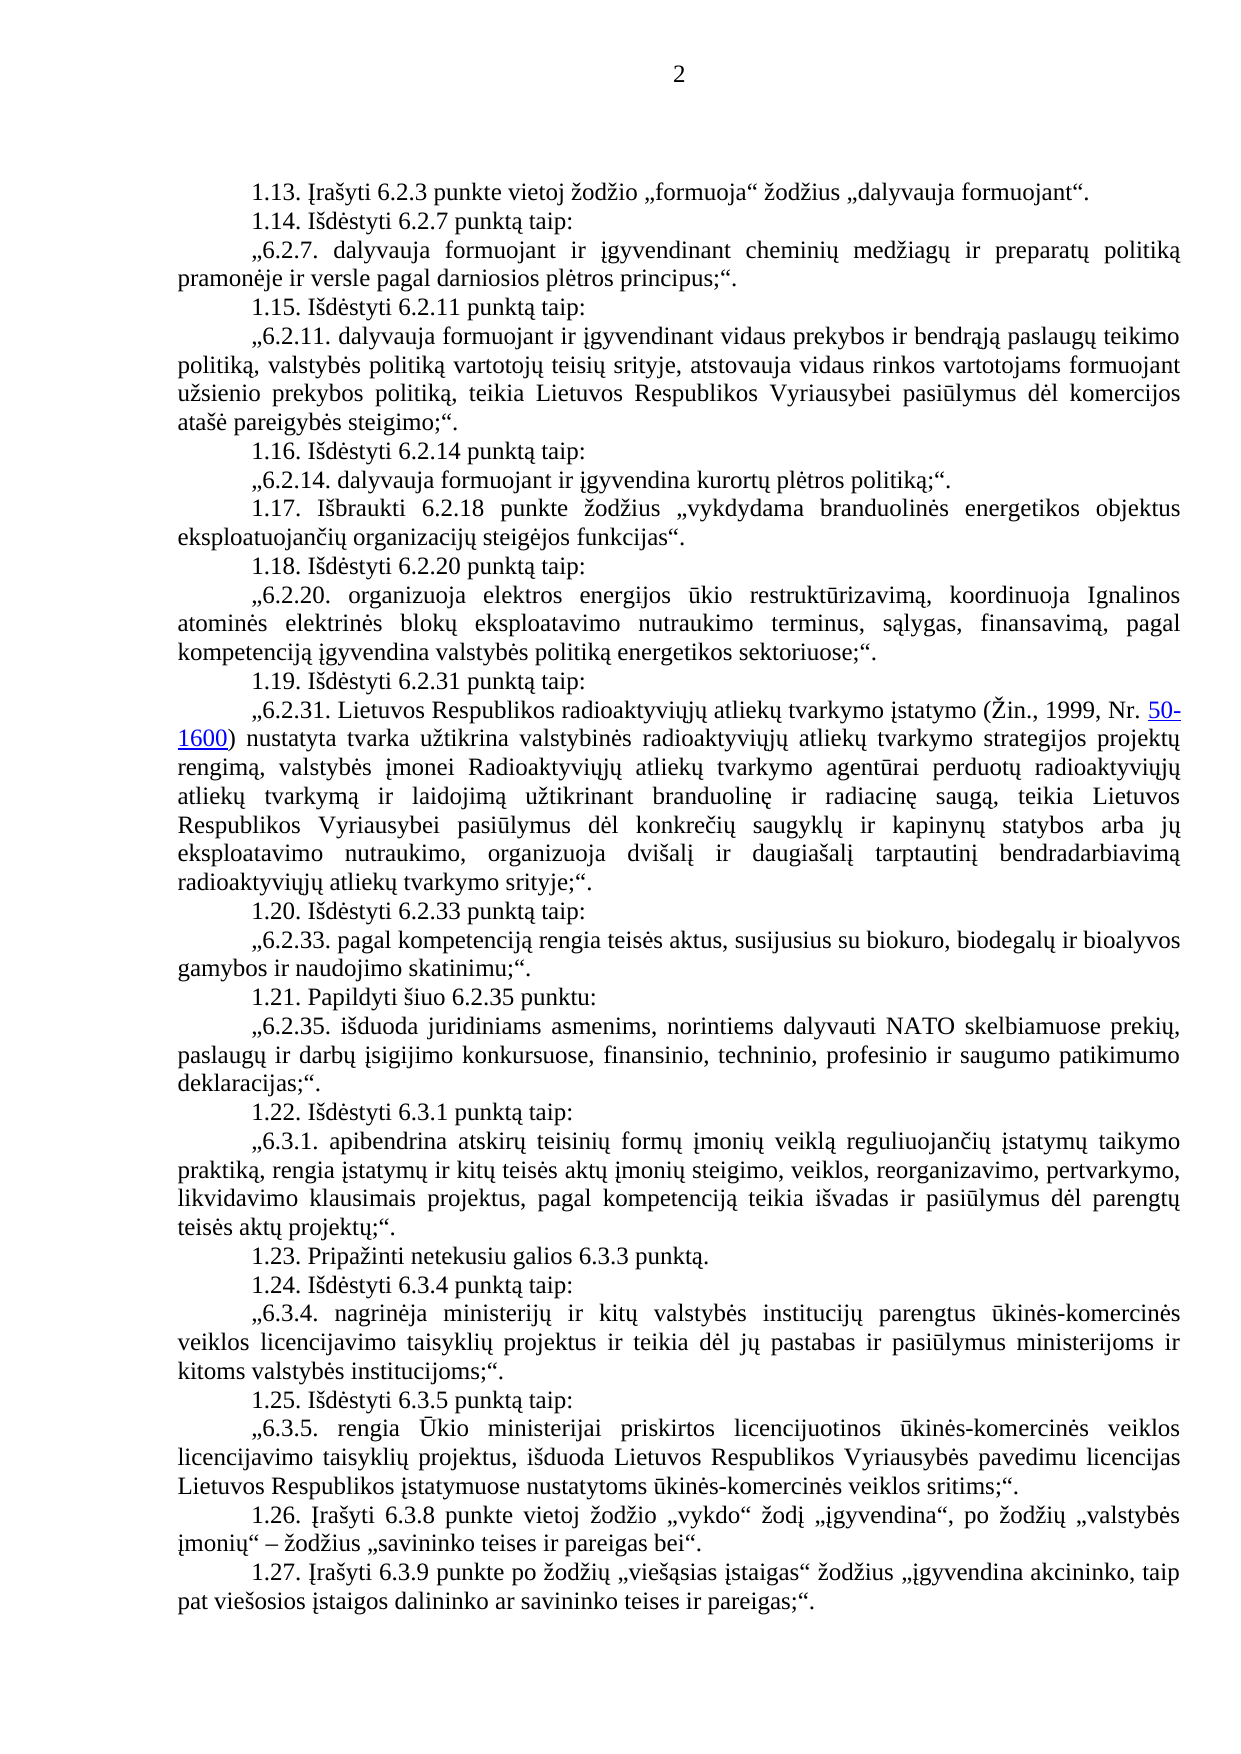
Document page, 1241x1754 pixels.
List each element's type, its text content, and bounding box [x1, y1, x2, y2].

text 1.20. Išdėstyti 6.2.33 punktą taip: [177, 896, 1181, 925]
text 1.16. Išdėstyti 6.2.14 punktą taip: [177, 436, 1181, 465]
text 1.27. Įrašyti 6.3.9 punkte po žodžių „viešąsias įstaigas“ žodžius „įgyvendina akcininko, taip pat viešosios įstaigos dalininko ar savininko teises ir pareigas;“. [177, 1557, 1181, 1615]
text 1.24. Išdėstyti 6.3.4 punktą taip: [177, 1270, 1181, 1298]
text 1.23. Pripažinti netekusiu galios 6.3.3 punktą. [177, 1241, 1181, 1270]
text „6.3.5. rengia Ūkio ministerijai priskirtos licencijuotinos ūkinės-komercinės veiklos licencijavimo taisyklių projektus, išduoda Lietuvos Respublikos Vyriausybės pavedimu licencijas Lietuvos Respublikos įstatymuose nustatytoms ūkinės-komercinės veiklos sritims;“. [177, 1413, 1181, 1500]
text „6.2.33. pagal kompetenciją rengia teisės aktus, susijusius su biokuro, biodegalų ir bioalyvos gamybos ir naudojimo skatinimu;“. [177, 925, 1181, 982]
text 1.18. Išdėstyti 6.2.20 punktą taip: [177, 551, 1181, 580]
text „6.2.20. organizuoja elektros energijos ūkio restruktūrizavimą, koordinuoja Ignalinos atominės elektrinės blokų eksploatavimo nutraukimo terminus, sąlygas, finansavimą, pagal kompetenciją įgyvendina valstybės politiką energetikos sektoriuose;“. [177, 580, 1181, 666]
text 1.13. Įrašyti 6.2.3 punkte vietoj žodžio „formuoja“ žodžius „dalyvauja formuojant“. [177, 177, 1181, 206]
text „6.3.1. apibendrina atskirų teisinių formų įmonių veiklą reguliuojančių įstatymų taikymo praktiką, rengia įstatymų ir kitų teisės aktų įmonių steigimo, veiklos, reorganizavimo, pertvarkymo, likvidavimo klausimais projektus, pagal kompetenciją teikia išvadas ir pasiūlymus dėl parengtų teisės aktų projektų;“. [177, 1126, 1181, 1241]
text 1.21. Papildyti šiuo 6.2.35 punktu: [177, 982, 1181, 1011]
text 1.15. Išdėstyti 6.2.11 punktą taip: [177, 292, 1181, 321]
text „6.3.4. nagrinėja ministerijų ir kitų valstybės institucijų parengtus ūkinės-komercinės veiklos licencijavimo taisyklių projektus ir teikia dėl jų pastabas ir pasiūlymus ministerijoms ir kitoms valstybės institucijoms;“. [177, 1298, 1181, 1385]
text „6.2.11. dalyvauja formuojant ir įgyvendinant vidaus prekybos ir bendrąją paslaugų teikimo politiką, valstybės politiką vartotojų teisių srityje, atstovauja vidaus rinkos vartotojams formuojant užsienio prekybos politiką, teikia Lietuvos Respublikos Vyriausybei pasiūlymus dėl komercijos atašė pareigybės steigimo;“. [177, 321, 1181, 436]
text 1.22. Išdėstyti 6.3.1 punktą taip: [177, 1097, 1181, 1126]
text „6.2.35. išduoda juridiniams asmenims, norintiems dalyvauti NATO skelbiamuose prekių, paslaugų ir darbų įsigijimo konkursuose, finansinio, techninio, profesinio ir saugumo patikimumo deklaracijas;“. [177, 1011, 1181, 1097]
text 1.19. Išdėstyti 6.2.31 punktą taip: [177, 666, 1181, 695]
text „6.2.31. Lietuvos Respublikos radioaktyviųjų atliekų tvarkymo įstatymo (Žin., 1999, Nr. 50-1600) nustatyta tvarka užtikrina valstybinės radioaktyviųjų atliekų tvarkymo strategijos projektų rengimą, valstybės įmonei Radioaktyviųjų atliekų tvarkymo agentūrai perduotų radioaktyviųjų atliekų tvarkymą ir laidojimą užtikrinant branduolinę ir radiacinę saugą, teikia Lietuvos Respublikos Vyriausybei pasiūlymus dėl konkrečių saugyklų ir kapinynų statybos arba jų eksploatavimo nutraukimo, organizuoja dvišalį ir daugiašalį tarptautinį bendradarbiavimą radioaktyviųjų atliekų tvarkymo srityje;“. [177, 695, 1181, 896]
text 1.17. Išbraukti 6.2.18 punkte žodžius „vykdydama branduolinės energetikos objektus eksploatuojančių organizacijų steigėjos funkcijas“. [177, 493, 1181, 551]
text „6.2.14. dalyvauja formuojant ir įgyvendina kurortų plėtros politiką;“. [177, 465, 1181, 493]
text 1.26. Įrašyti 6.3.8 punkte vietoj žodžio „vykdo“ žodį „įgyvendina“, po žodžių „valstybės įmonių“ – žodžius „savininko teises ir pareigas bei“. [177, 1500, 1181, 1557]
text „6.2.7. dalyvauja formuojant ir įgyvendinant cheminių medžiagų ir preparatų politiką pramonėje ir versle pagal darniosios plėtros principus;“. [177, 235, 1181, 292]
text 1.14. Išdėstyti 6.2.7 punktą taip: [177, 206, 1181, 235]
text 1.25. Išdėstyti 6.3.5 punktą taip: [177, 1385, 1181, 1413]
